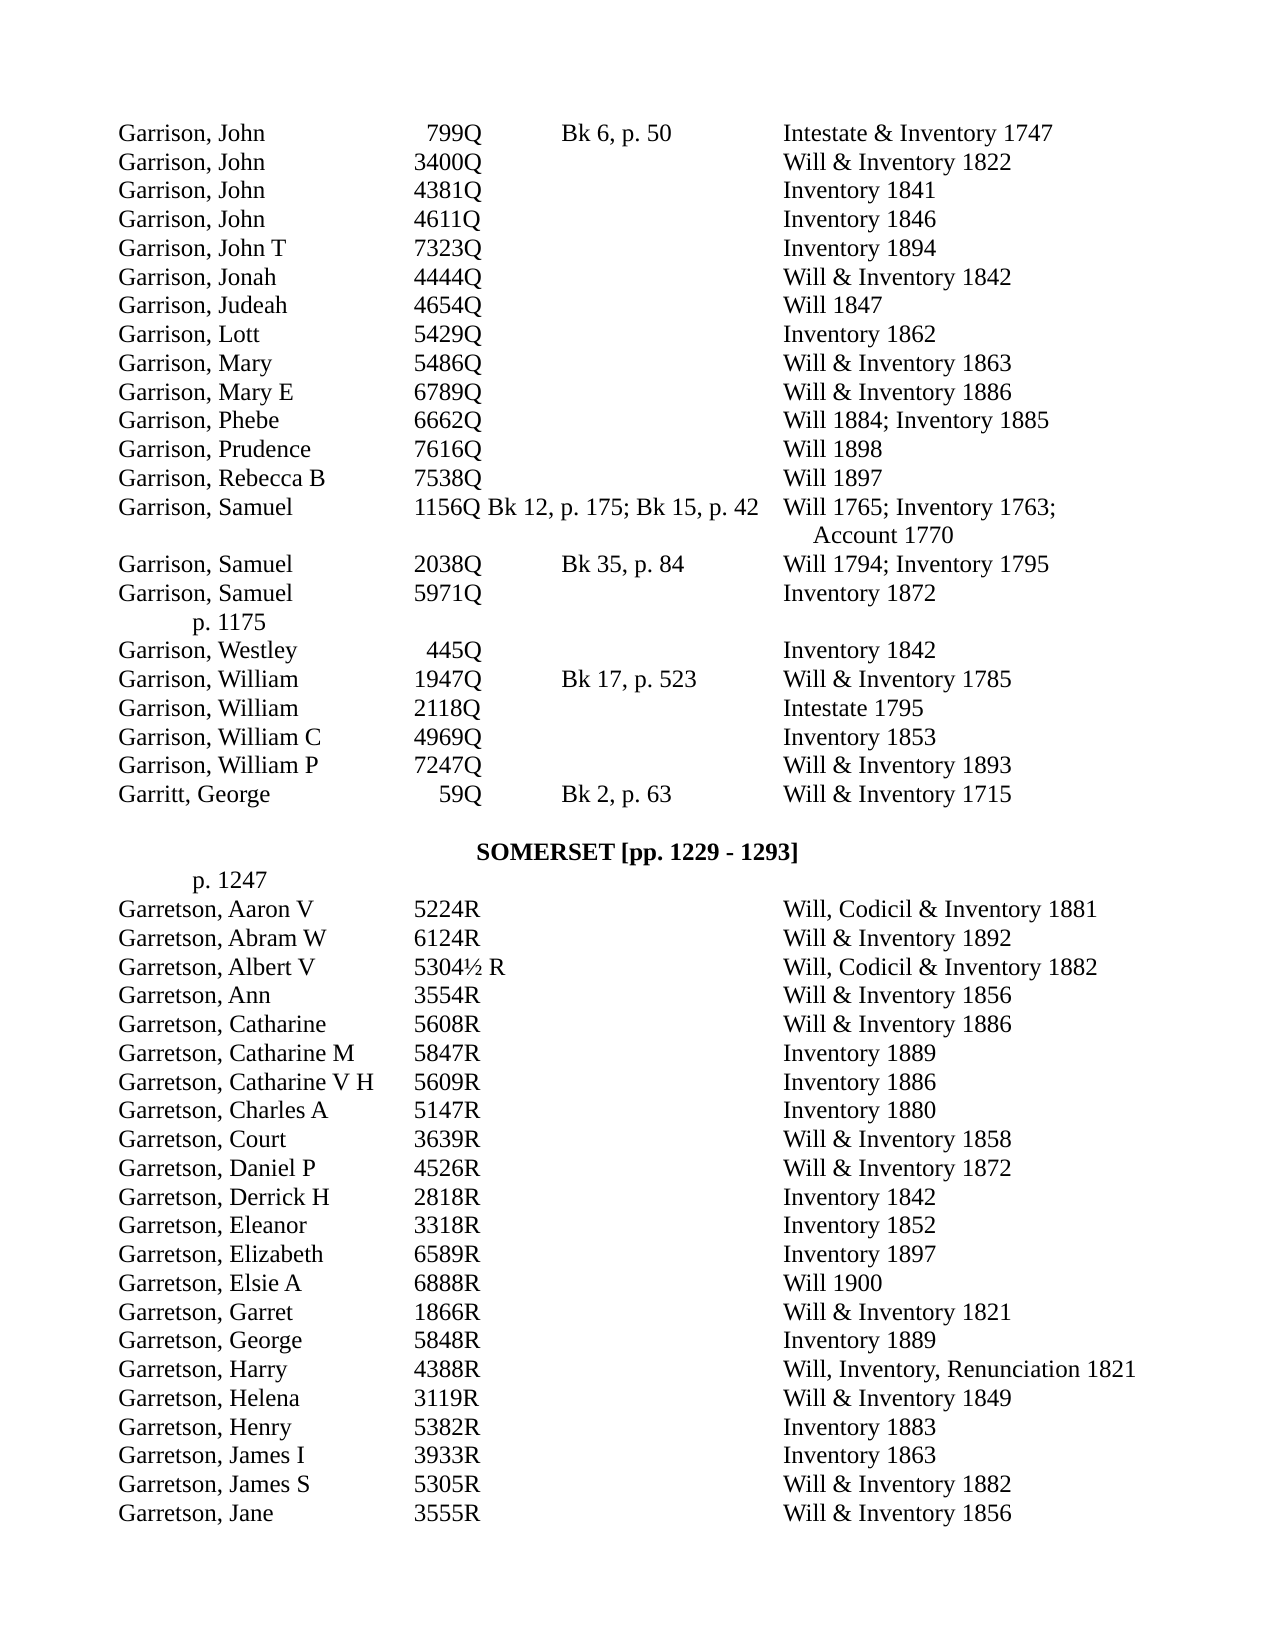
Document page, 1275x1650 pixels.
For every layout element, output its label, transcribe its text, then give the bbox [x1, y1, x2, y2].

text Garretson, Catharine 5608R Will & Inventory 1886 [118, 1009, 1157, 1038]
text Garrison, Mary E 6789Q Will & Inventory 1886 [118, 377, 1157, 406]
text Garrison, William C 4969Q Inventory 1853 [118, 722, 1157, 751]
text Garrison, William P 7247Q Will & Inventory 1893 [118, 751, 1157, 779]
text Garretson, Daniel P 4526R Will & Inventory 1872 [118, 1153, 1157, 1182]
text Garrison, John 4381Q Inventory 1841 [118, 176, 1157, 204]
text Garretson, Albert V 5304½ R Will, Codicil & Inventory 1882 [118, 952, 1157, 981]
text Garretson, Elsie A 6888R Will 1900 [118, 1268, 1157, 1297]
text Garretson, James I 3933R Inventory 1863 [118, 1441, 1157, 1469]
text Garretson, Ann 3554R Will & Inventory 1856 [118, 981, 1157, 1009]
text Garrison, Samuel 1156Q Bk 12, p. 175; Bk 15, p. 42 Will 1765; Inventory 1763; [118, 492, 1157, 521]
text Garretson, Eleanor 3318R Inventory 1852 [118, 1211, 1157, 1239]
text Garrison, Phebe 6662Q Will 1884; Inventory 1885 [118, 406, 1157, 434]
text Garretson, James S 5305R Will & Inventory 1882 [118, 1469, 1157, 1498]
text Garritt, George 59Q Bk 2, p. 63 Will & Inventory 1715 [118, 779, 1157, 808]
text Garrison, Prudence 7616Q Will 1898 [118, 434, 1157, 463]
text Garretson, George 5848R Inventory 1889 [118, 1326, 1157, 1354]
text Garrison, Judeah 4654Q Will 1847 [118, 291, 1157, 319]
text Account 1770 [118, 521, 1157, 549]
text Garrison, Westley 445Q Inventory 1842 [118, 636, 1157, 664]
text Garrison, John 4611Q Inventory 1846 [118, 204, 1157, 233]
text Garretson, Elizabeth 6589R Inventory 1897 [118, 1239, 1157, 1268]
text Garretson, Court 3639R Will & Inventory 1858 [118, 1124, 1157, 1153]
text p. 1175 [118, 607, 1157, 636]
text Garrison, Lott 5429Q Inventory 1862 [118, 319, 1157, 348]
text Garretson, Aaron V 5224R Will, Codicil & Inventory 1881 [118, 894, 1157, 923]
text Garretson, Catharine V H 5609R Inventory 1886 [118, 1067, 1157, 1096]
text Garretson, Abram W 6124R Will & Inventory 1892 [118, 923, 1157, 952]
text Garretson, Helena 3119R Will & Inventory 1849 [118, 1383, 1157, 1412]
text SOMERSET [pp. 1229 - 1293] [118, 837, 1157, 866]
text Garretson, Charles A 5147R Inventory 1880 [118, 1096, 1157, 1124]
text Garretson, Derrick H 2818R Inventory 1842 [118, 1182, 1157, 1211]
text Garretson, Henry 5382R Inventory 1883 [118, 1412, 1157, 1441]
text p. 1247 [118, 866, 1157, 894]
text Garrison, Jonah 4444Q Will & Inventory 1842 [118, 262, 1157, 291]
text Garrison, John 3400Q Will & Inventory 1822 [118, 147, 1157, 176]
text Garretson, Harry 4388R Will, Inventory, Renunciation 1821 [118, 1354, 1157, 1383]
text Garretson, Garret 1866R Will & Inventory 1821 [118, 1297, 1157, 1326]
text Garretson, Catharine M 5847R Inventory 1889 [118, 1038, 1157, 1067]
text Garrison, Rebecca B 7538Q Will 1897 [118, 463, 1157, 492]
text Garrison, John T 7323Q Inventory 1894 [118, 233, 1157, 262]
text Garrison, John 799Q Bk 6, p. 50 Intestate & Inventory 1747 [118, 118, 1157, 147]
text Garrison, Samuel 2038Q Bk 35, p. 84 Will 1794; Inventory 1795 [118, 549, 1157, 578]
text Garretson, Jane 3555R Will & Inventory 1856 [118, 1498, 1157, 1527]
text Garrison, William 2118Q Intestate 1795 [118, 693, 1157, 722]
text Garrison, Mary 5486Q Will & Inventory 1863 [118, 348, 1157, 377]
text Garrison, Samuel 5971Q Inventory 1872 [118, 578, 1157, 607]
text Garrison, William 1947Q Bk 17, p. 523 Will & Inventory 1785 [118, 664, 1157, 693]
